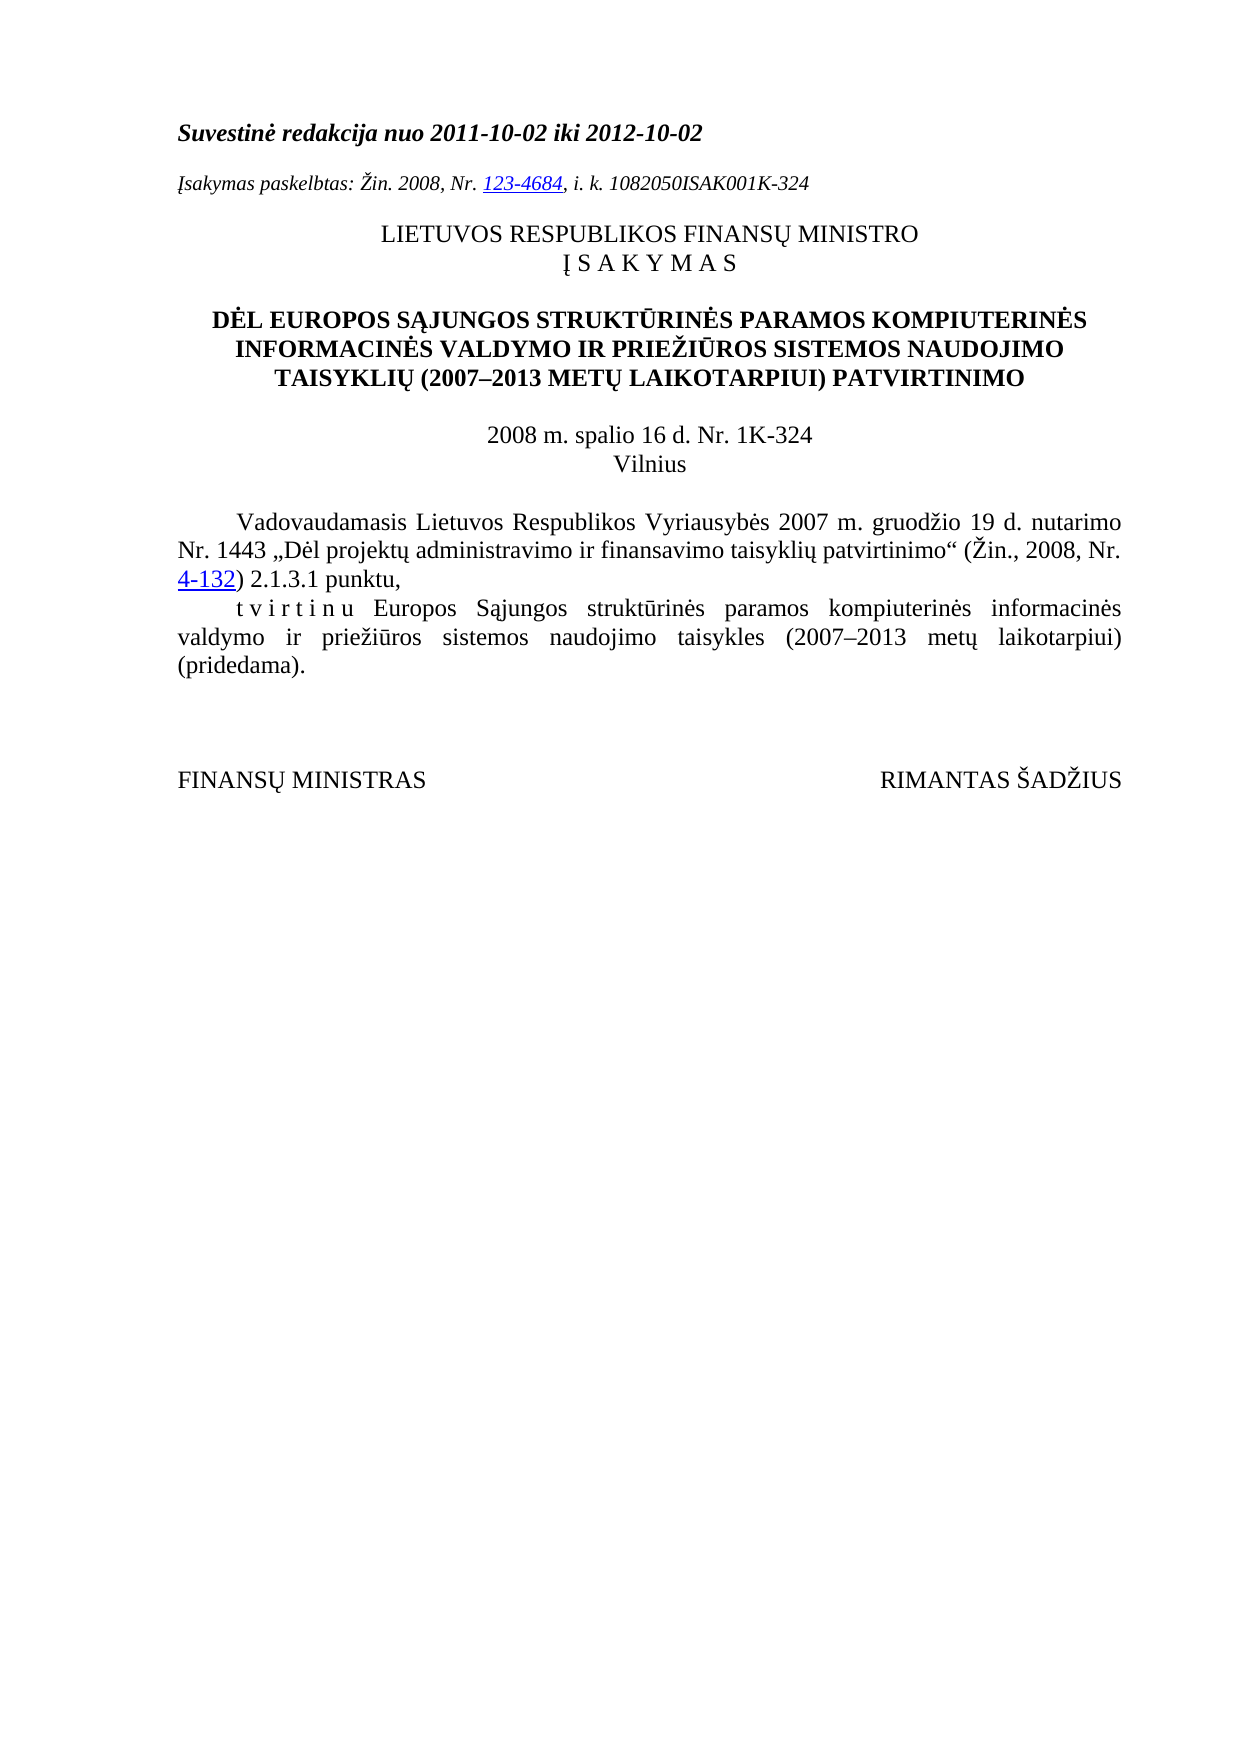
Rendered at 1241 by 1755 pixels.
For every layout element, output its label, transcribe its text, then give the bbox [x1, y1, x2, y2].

text Vadovaudamasis Lietuvos Respublikos Vyriausybės 2007 m. gruodžio 19 d. nutarimo Nr. 1443 „Dėl projektų administravimo ir finansavimo taisyklių patvirtinimo“ (Žin., 2008, Nr. 4-132) 2.1.3.1 punktu, [177, 507, 1122, 593]
text Suvestinė redakcija nuo 2011-10-02 iki 2012-10-02 [177, 118, 1122, 147]
text DĖL EUROPOS SĄJUNGOS STRUKTŪRINĖS PARAMOS KOMPIUTERINĖS INFORMACINĖS VALDYMO IR PRIEŽIŪROS SISTEMOS NAUDOJIMO TAISYKLIŲ (2007–2013 METŲ LAIKOTARPIUI) PATVIRTINIMO [177, 305, 1122, 392]
text 2008 m. spalio 16 d. Nr. 1K-324 [177, 420, 1122, 449]
text FINANSŲ MINISTRAS RIMANTAS ŠADŽIUS [177, 765, 1122, 794]
text Įsakymas paskelbtas: Žin. 2008, Nr. 123-4684, i. k. 1082050ISAK001K-324 [177, 171, 1122, 195]
text tvirtinu Europos Sąjungos struktūrinės paramos kompiuterinės informacinės valdymo ir priežiūros sistemos naudojimo taisykles (2007–2013 metų laikotarpiui) (pridedama). [177, 593, 1122, 679]
text LIETUVOS RESPUBLIKOS FINANSŲ MINISTRO [177, 219, 1122, 248]
text Vilnius [177, 449, 1122, 478]
text ĮSAKYMAS [177, 248, 1122, 277]
